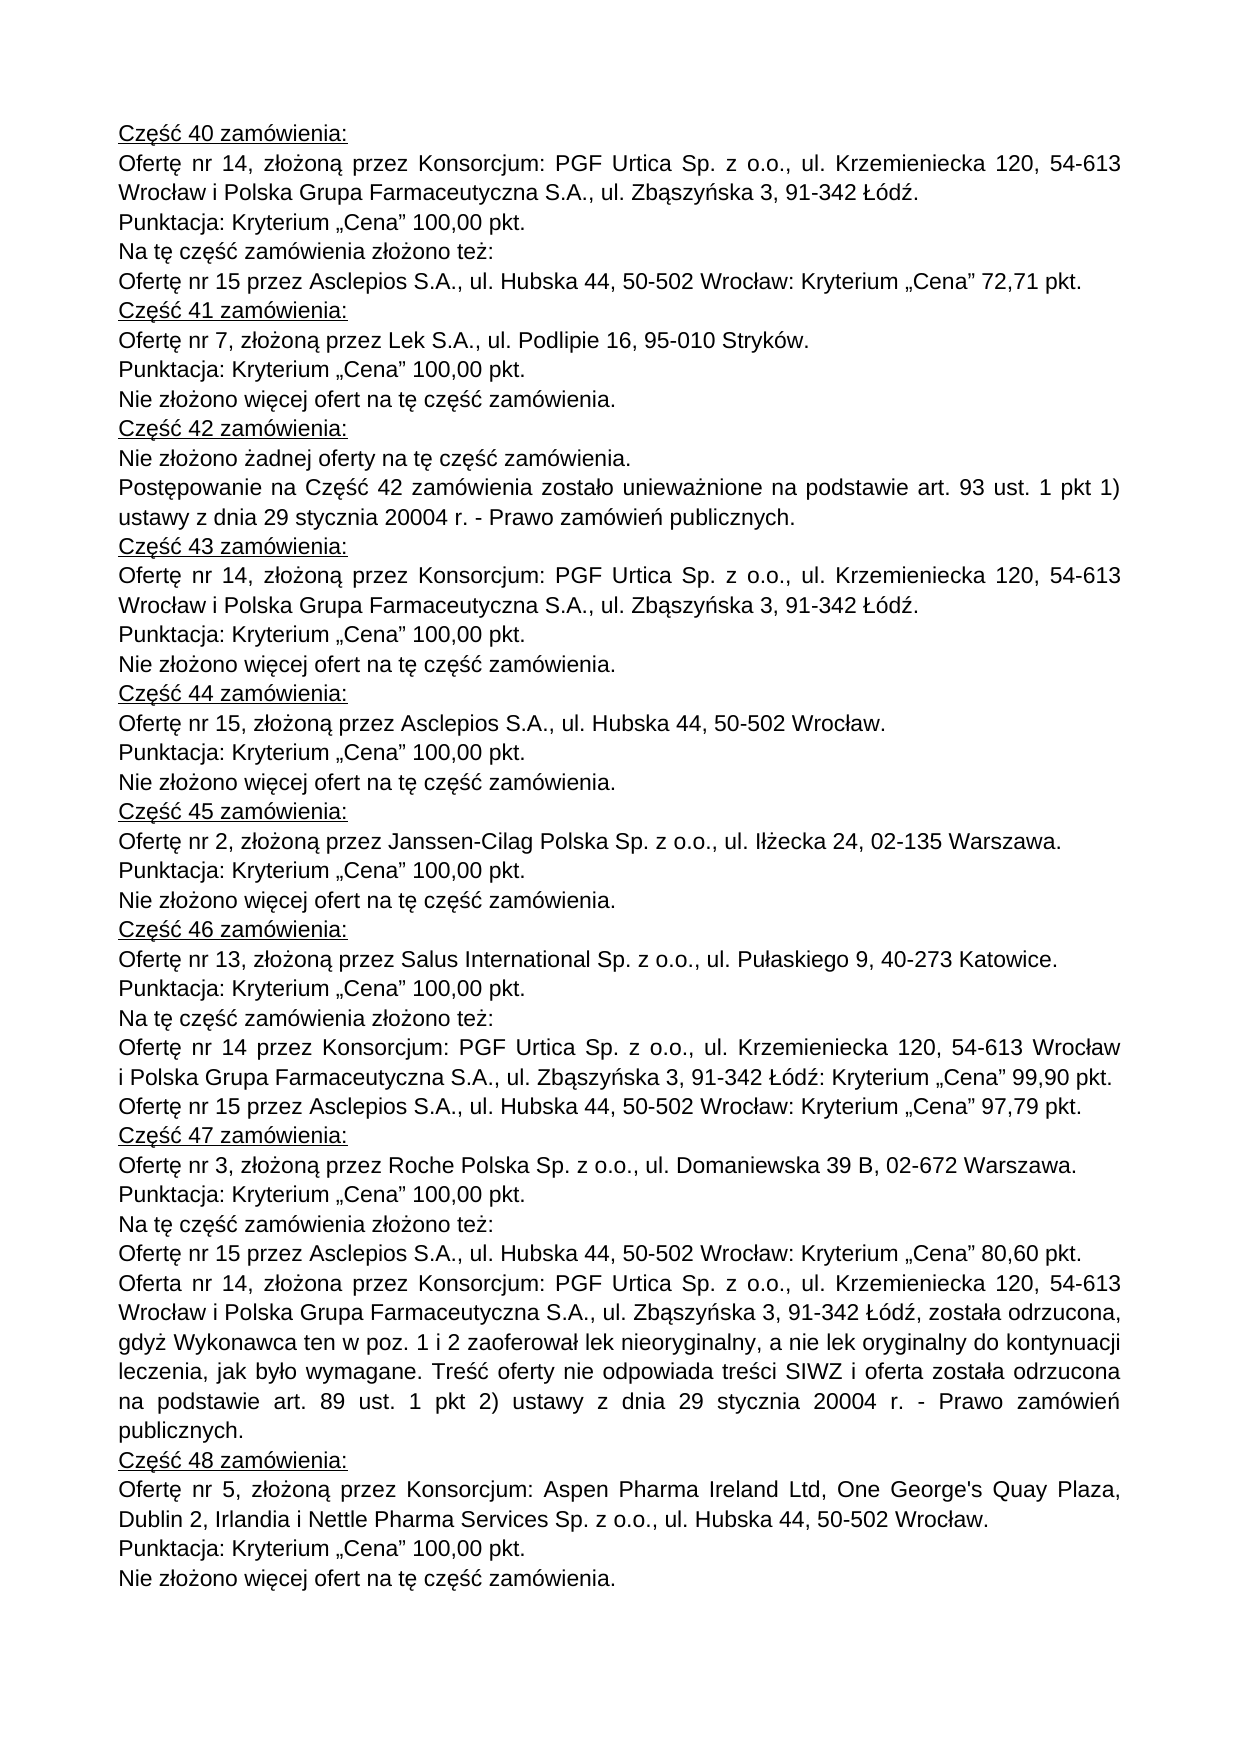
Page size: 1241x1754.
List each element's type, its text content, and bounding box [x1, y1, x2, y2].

text Nie złożono więcej ofert na tę część zamówienia. [118, 884, 1122, 914]
text Na tę część zamówienia złożono też: [118, 1002, 1122, 1032]
text Ofertę nr 15 przez Asclepios S.A., ul. Hubska 44, 50-502 Wrocław: Kryterium „Cena” 97,79 pkt. [118, 1091, 1122, 1120]
text Nie złożono więcej ofert na tę część zamówienia. [118, 383, 1122, 413]
text Punktacja: Kryterium „Cena” 100,00 pkt. [118, 855, 1122, 884]
text Ofertę nr 15 przez Asclepios S.A., ul. Hubska 44, 50-502 Wrocław: Kryterium „Cena” 80,60 pkt. [118, 1238, 1122, 1268]
text Ofertę nr 14, złożoną przez Konsorcjum: PGF Urtica Sp. z o.o., ul. Krzemieniecka 120, 54-613 Wrocław i Polska Grupa Farmaceutyczna S.A., ul. Zbąszyńska 3, 91-342 Łódź. [118, 148, 1122, 207]
text Oferta nr 14, złożona przez Konsorcjum: PGF Urtica Sp. z o.o., ul. Krzemieniecka 120, 54-613 Wrocław i Polska Grupa Farmaceutyczna S.A., ul. Zbąszyńska 3, 91-342 Łódź, została odrzucona, gdyż Wykonawca ten w poz. 1 i 2 zaoferował lek nieoryginalny, a nie lek oryginalny do kontynuacji leczenia, jak było wymagane. Treść oferty nie odpowiada treści SIWZ i oferta została odrzucona na podstawie art. 89 ust. 1 pkt 2) ustawy z dnia 29 stycznia 20004 r. - Prawo zamówień publicznych. [118, 1268, 1122, 1445]
text Ofertę nr 3, złożoną przez Roche Polska Sp. z o.o., ul. Domaniewska 39 B, 02-672 Warszawa. [118, 1150, 1122, 1179]
text Punktacja: Kryterium „Cena” 100,00 pkt. [118, 354, 1122, 383]
text Nie złożono więcej ofert na tę część zamówienia. [118, 649, 1122, 678]
text Część 40 zamówienia: [118, 118, 1122, 148]
text Część 43 zamówienia: [118, 531, 1122, 560]
text Ofertę nr 5, złożoną przez Konsorcjum: Aspen Pharma Ireland Ltd, One George's Quay Plaza, Dublin 2, Irlandia i Nettle Pharma Services Sp. z o.o., ul. Hubska 44, 50-502 Wrocław. [118, 1474, 1122, 1533]
text Nie złożono więcej ofert na tę część zamówienia. [118, 1563, 1122, 1592]
text Ofertę nr 13, złożoną przez Salus International Sp. z o.o., ul. Pułaskiego 9, 40-273 Katowice. [118, 943, 1122, 973]
text Punktacja: Kryterium „Cena” 100,00 pkt. [118, 737, 1122, 767]
text Nie złożono żadnej oferty na tę część zamówienia. [118, 442, 1122, 472]
text Nie złożono więcej ofert na tę część zamówienia. [118, 767, 1122, 796]
text Punktacja: Kryterium „Cena” 100,00 pkt. [118, 1533, 1122, 1563]
text Ofertę nr 15 przez Asclepios S.A., ul. Hubska 44, 50-502 Wrocław: Kryterium „Cena” 72,71 pkt. [118, 266, 1122, 295]
text Część 44 zamówienia: [118, 678, 1122, 708]
text Ofertę nr 14 przez Konsorcjum: PGF Urtica Sp. z o.o., ul. Krzemieniecka 120, 54-613 Wrocław i Polska Grupa Farmaceutyczna S.A., ul. Zbąszyńska 3, 91-342 Łódź: Kryterium „Cena” 99,90 pkt. [118, 1032, 1122, 1091]
text Ofertę nr 7, złożoną przez Lek S.A., ul. Podlipie 16, 95-010 Stryków. [118, 324, 1122, 354]
text Część 42 zamówienia: [118, 413, 1122, 442]
text Część 46 zamówienia: [118, 914, 1122, 943]
text Ofertę nr 15, złożoną przez Asclepios S.A., ul. Hubska 44, 50-502 Wrocław. [118, 708, 1122, 737]
text Część 48 zamówienia: [118, 1445, 1122, 1474]
text Punktacja: Kryterium „Cena” 100,00 pkt. [118, 207, 1122, 236]
text Część 47 zamówienia: [118, 1120, 1122, 1150]
text Punktacja: Kryterium „Cena” 100,00 pkt. [118, 619, 1122, 649]
text Punktacja: Kryterium „Cena” 100,00 pkt. [118, 973, 1122, 1002]
text Część 45 zamówienia: [118, 796, 1122, 826]
text Postępowanie na Część 42 zamówienia zostało unieważnione na podstawie art. 93 ust. 1 pkt 1) ustawy z dnia 29 stycznia 20004 r. - Prawo zamówień publicznych. [118, 472, 1122, 531]
text Ofertę nr 2, złożoną przez Janssen-Cilag Polska Sp. z o.o., ul. Iłżecka 24, 02-135 Warszawa. [118, 826, 1122, 855]
text Punktacja: Kryterium „Cena” 100,00 pkt. [118, 1179, 1122, 1209]
text Ofertę nr 14, złożoną przez Konsorcjum: PGF Urtica Sp. z o.o., ul. Krzemieniecka 120, 54-613 Wrocław i Polska Grupa Farmaceutyczna S.A., ul. Zbąszyńska 3, 91-342 Łódź. [118, 560, 1122, 619]
text Na tę część zamówienia złożono też: [118, 236, 1122, 266]
text Część 41 zamówienia: [118, 295, 1122, 324]
text Na tę część zamówienia złożono też: [118, 1209, 1122, 1238]
